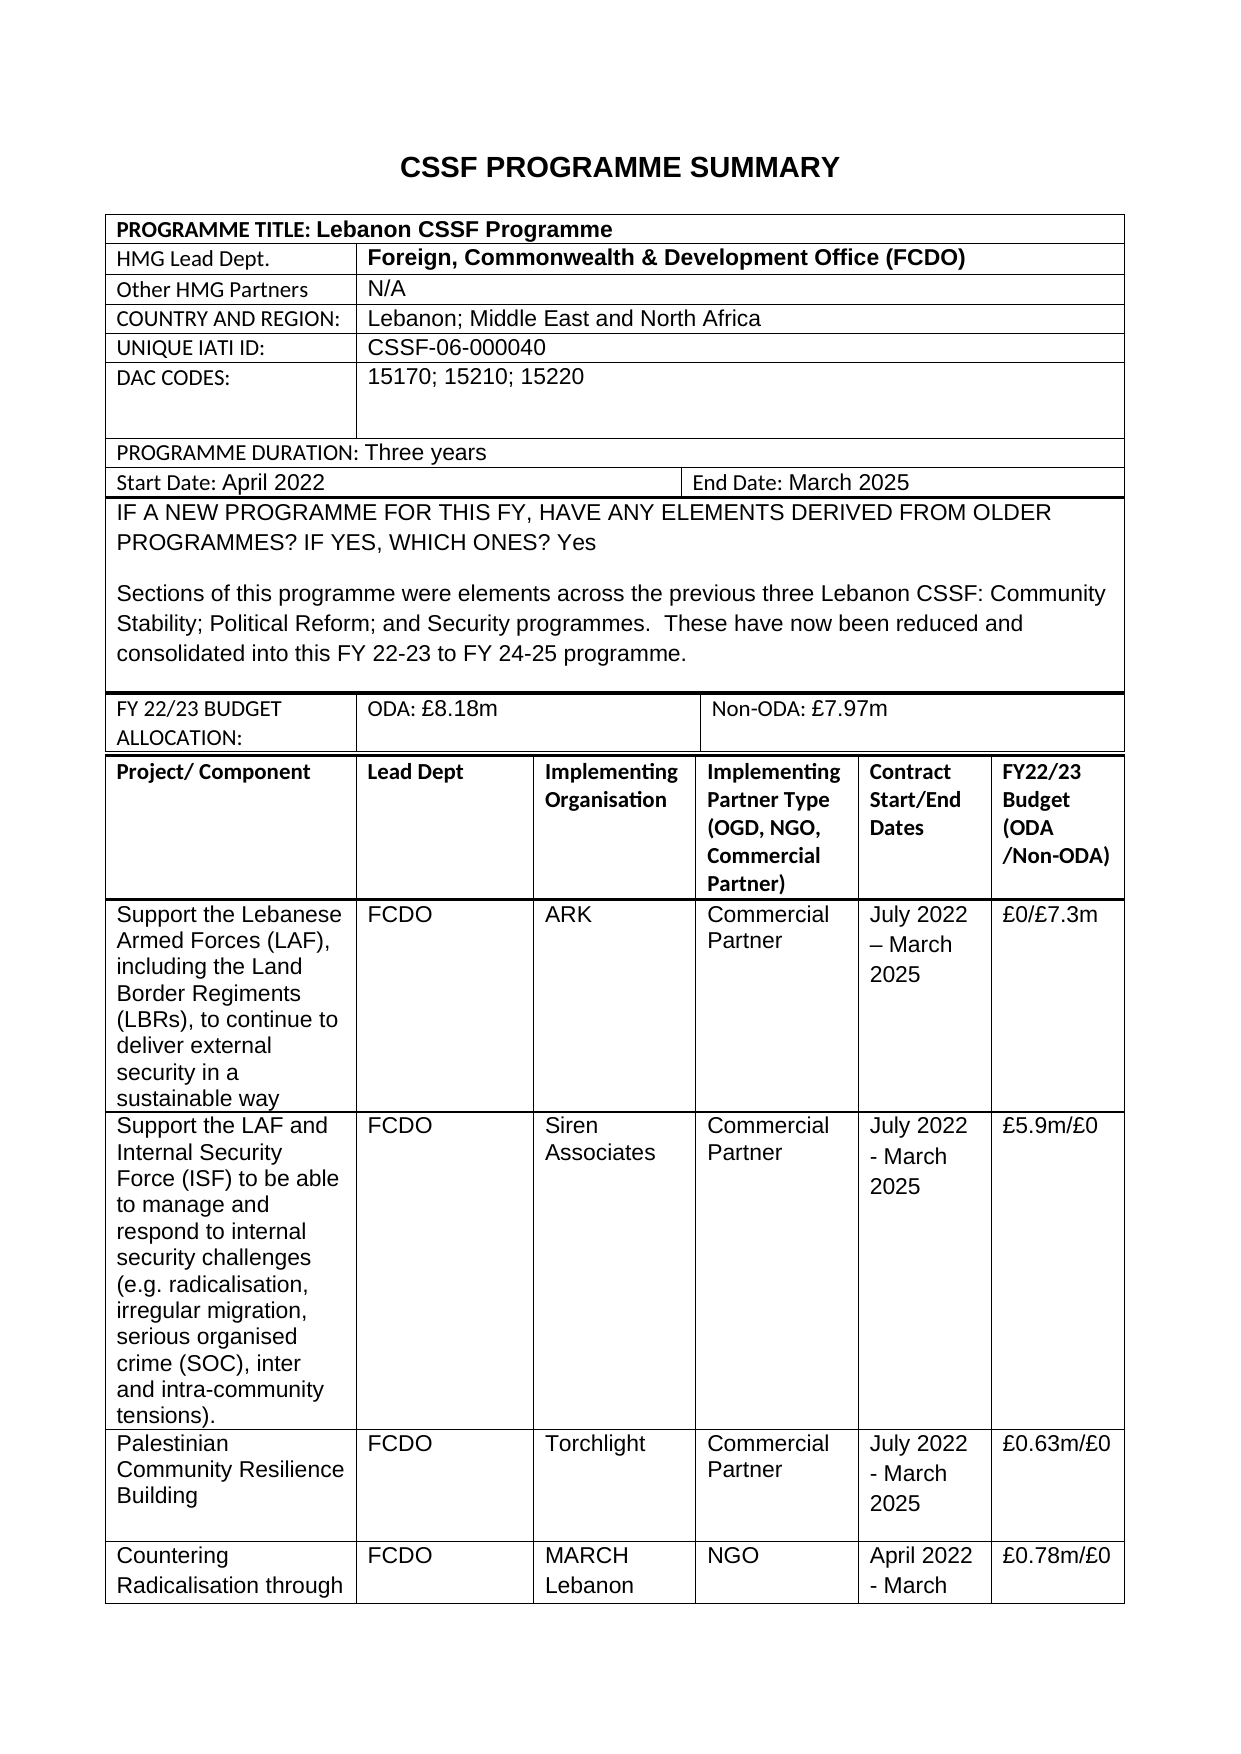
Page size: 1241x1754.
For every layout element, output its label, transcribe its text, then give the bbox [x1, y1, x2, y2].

table_cell Commercial Partner [696, 1430, 858, 1541]
table_cell PROGRAMME DURATION: Three years [106, 439, 1124, 467]
table_header FY22/23 Budget (ODA /Non-ODA) [992, 757, 1124, 897]
table_cell CSSF-06-000040 [357, 334, 1124, 362]
table_cell FCDO [357, 1542, 533, 1603]
table_cell July 2022 - March 2025 [859, 1430, 991, 1541]
table_cell Foreign, Commonwealth & Development Office (FCDO) [357, 244, 1124, 274]
table_cell April 2022 - March [859, 1542, 991, 1603]
table_cell £0.78m/£0 [992, 1542, 1124, 1603]
table_cell IF A NEW PROGRAMME FOR THIS FY, HAVE ANY ELEMENTS DERIVED FROM OLDER PROGRAMMES? IF YES, WHICH ONES? Yes Sections of this programme were elements across the previous three Lebanon CSSF: Community Stability; Political Reform; and Security programmes. These have now been reduced and consolidated into this FY 22-23 to FY 24-25 programme. [106, 499, 1124, 691]
table_cell Palestinian Community Resilience Building [106, 1430, 356, 1541]
table_cell COUNTRY AND REGION: [106, 305, 356, 332]
table_cell Commercial Partner [696, 1113, 858, 1429]
table_cell HMG Lead Dept. [106, 244, 356, 274]
table_cell MARCH Lebanon [534, 1542, 695, 1603]
table_cell UNIQUE IATI ID: [106, 334, 356, 362]
table_cell ODA: £8.18m [357, 695, 700, 751]
table_cell Start Date: April 2022 [106, 468, 681, 496]
table_header Implementing Organisation [534, 757, 695, 897]
table_header Project/ Component [106, 757, 356, 897]
text CSSF PROGRAMME SUMMARY [150, 150, 1090, 183]
table_cell Torchlight [534, 1430, 695, 1541]
table_cell Siren Associates [534, 1113, 695, 1429]
table_cell £0/£7.3m [992, 901, 1124, 1111]
table_cell ARK [534, 901, 695, 1111]
table_cell NGO [696, 1542, 858, 1603]
table_header Implementing Partner Type (OGD, NGO, Commercial Partner) [696, 757, 858, 897]
table_cell FY 22/23 BUDGET ALLOCATION: [106, 695, 356, 751]
table_cell FCDO [357, 901, 533, 1111]
table_cell FCDO [357, 1113, 533, 1429]
table_header PROGRAMME TITLE: Lebanon CSSF Programme [106, 215, 1124, 243]
table_cell End Date: March 2025 [682, 468, 1124, 496]
table_cell £5.9m/£0 [992, 1113, 1124, 1429]
table_cell FCDO [357, 1430, 533, 1541]
table_header Contract Start/End Dates [859, 757, 991, 897]
table_cell Commercial Partner [696, 901, 858, 1111]
table_cell July 2022 – March 2025 [859, 901, 991, 1111]
table_header Lead Dept [357, 757, 533, 897]
table_cell N/A [357, 275, 1124, 303]
table_cell 15170; 15210; 15220 [357, 363, 1124, 437]
table_cell £0.63m/£0 [992, 1430, 1124, 1541]
table_cell Support the Lebanese Armed Forces (LAF), including the Land Border Regiments (LBRs), to continue to deliver external security in a sustainable way [106, 901, 356, 1111]
table_cell DAC CODES: [106, 363, 356, 437]
table_cell Countering Radicalisation through [106, 1542, 356, 1603]
table_cell Lebanon; Middle East and North Africa [357, 305, 1124, 332]
table_cell Other HMG Partners [106, 275, 356, 303]
table_cell July 2022 - March 2025 [859, 1113, 991, 1429]
table_cell Non-ODA: £7.97m [701, 695, 1124, 751]
table_cell Support the LAF and Internal Security Force (ISF) to be able to manage and respond to internal security challenges (e.g. radicalisation, irregular migration, serious organised crime (SOC), inter and intra-community tensions). [106, 1113, 356, 1429]
